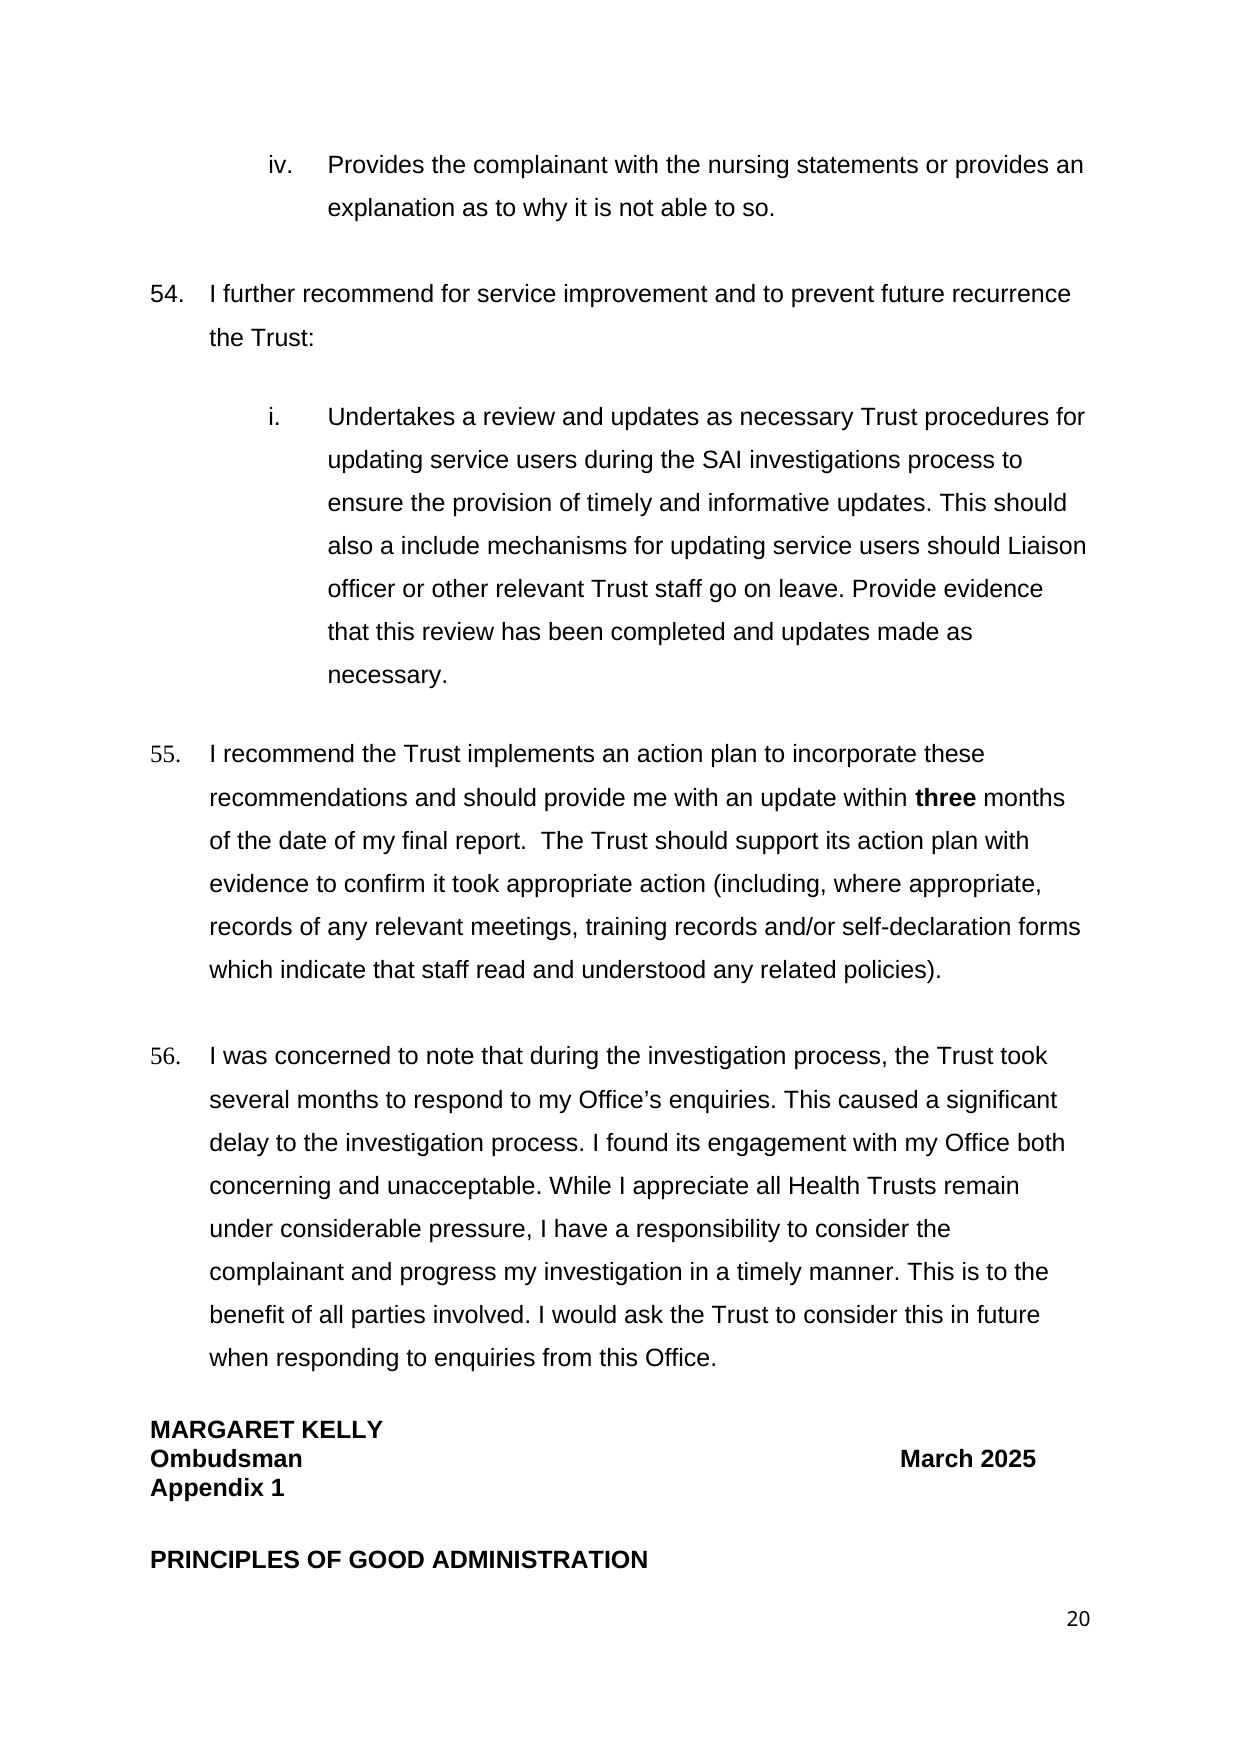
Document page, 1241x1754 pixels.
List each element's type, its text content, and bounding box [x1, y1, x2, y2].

list I recommend the Trust implements an action plan to incorporate these recommendations and should provide me with an update within three months of the date of my final report. The Trust should support its action plan with evidence to confirm it took appropriate action (including, where appropriate, records of any relevant meetings, training records and/or self-declaration forms which indicate that staff read and understood any related policies). [150, 739, 1090, 984]
text MARGARET KELLY [150, 1415, 1090, 1444]
list Undertakes a review and updates as necessary Trust procedures for updating service users during the SAI investigations process to ensure the provision of timely and informative updates. This should also a include mechanisms for updating service users should Liaison officer or other relevant Trust staff go on leave. Provide evidence that this review has been completed and updates made as necessary. [268, 402, 1090, 689]
text PRINCIPLES OF GOOD ADMINISTRATION [150, 1544, 1090, 1573]
text Ombudsman March 2025 [150, 1444, 1090, 1473]
list Provides the complainant with the nursing statements or provides an explanation as to why it is not able to so. [268, 150, 1090, 222]
text Appendix 1 [150, 1473, 1090, 1501]
list I further recommend for service improvement and to prevent future recurrence the Trust: [150, 279, 1090, 351]
list I was concerned to note that during the investigation process, the Trust took several months to respond to my Office’s enquiries. This caused a significant delay to the investigation process. I found its engagement with my Office both concerning and unacceptable. While I appreciate all Health Trusts remain under considerable pressure, I have a responsibility to consider the complainant and progress my investigation in a timely manner. This is to the benefit of all parties involved. I would ask the Trust to consider this in future when responding to enquiries from this Office. [150, 1041, 1090, 1372]
